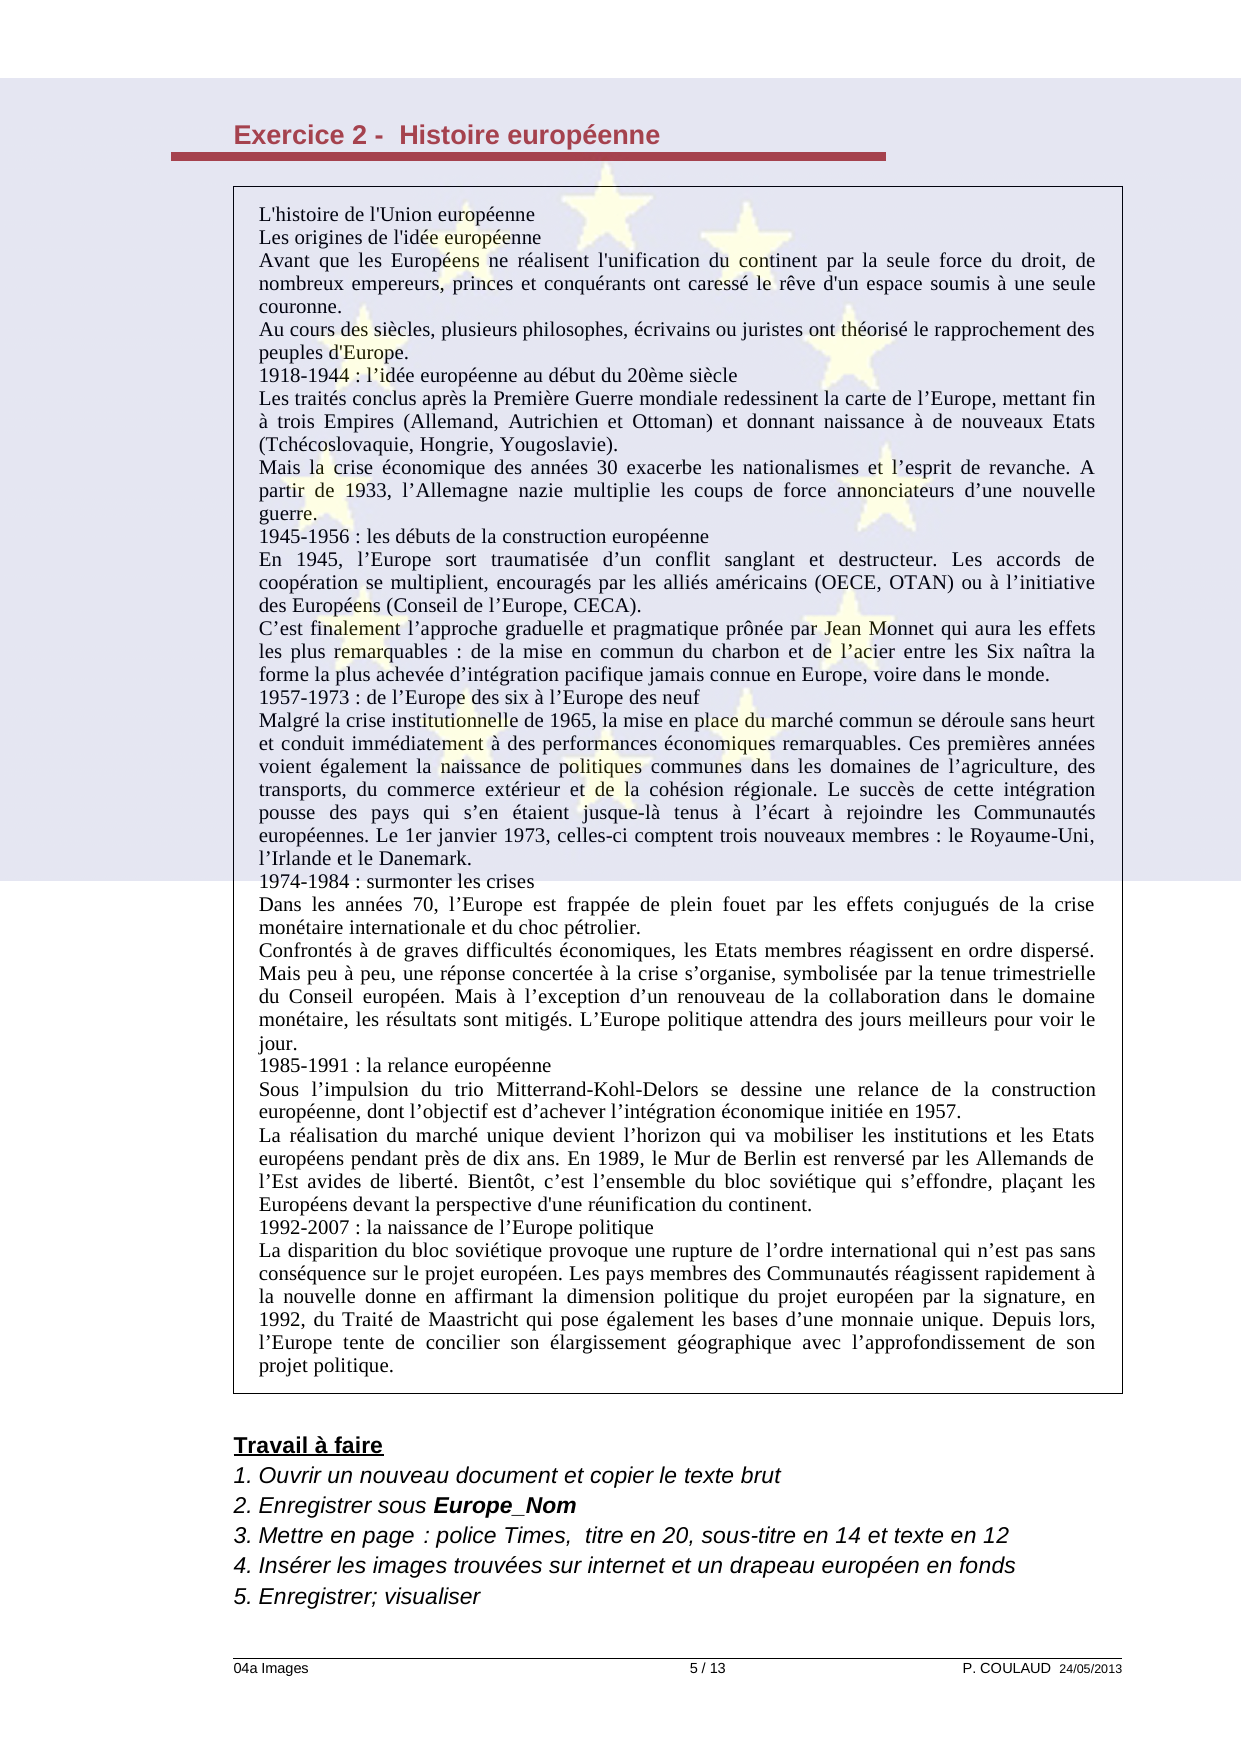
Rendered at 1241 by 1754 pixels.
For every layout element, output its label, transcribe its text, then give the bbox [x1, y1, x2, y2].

list Mettre en page : police Times, titre en 20, sous-titre en 14 et texte en 12 [233, 1523, 1122, 1549]
text 1992-2007 : la naissance de l’Europe politique [234, 1199, 1122, 1222]
text En 1945, l’Europe sort traumatisée d’un conflit sanglant et destructeur. Les accords de coopération se multiplient, encouragés par les alliés américains (OECE, OTAN) ou à l’initiative des Européens (Conseil de l’Europe, CECA). C’est finalement l’approche graduelle et pragmatique prônée par Jean Monnet qui aura les effets les plus remarquables : de la mise en commun du charbon et de l’acier entre les Six naîtra la forme la plus achevée d’intégration pacifique jamais connue en Europe, voire dans le monde. [234, 531, 1122, 669]
text Sous l’impulsion du trio Mitterrand-Kohl-Delors se dessine une relance de la construction européenne, dont l’objectif est d’achever l’intégration économique initiée en 1957. [234, 1061, 1122, 1107]
text La disparition du bloc soviétique provoque une rupture de l’ordre international qui n’est pas sans conséquence sur le projet européen. Les pays membres des Communautés réagissent rapidement à la nouvelle donne en affirmant la dimension politique du projet européen par la signature, en 1992, du Traité de Maastricht qui pose également les bases d’une monnaie unique. Depuis lors, l’Europe tente de concilier son élargissement géographique avec l’approfondissement de son projet politique. [234, 1222, 1122, 1393]
list Ouvrir un nouveau document et copier le texte brut [233, 1462, 1122, 1488]
text Dans les années 70, l’Europe est frappée de plein fouet par les effets conjugués de la crise monétaire internationale et du choc pétrolier. Confrontés à de graves difficultés économiques, les Etats membres réagissent en ordre dispersé. Mais peu à peu, une réponse concertée à la crise s’organise, symbolisée par la tenue trimestrielle du Conseil européen. Mais à l’exception d’un renouveau de la collaboration dans le domaine monétaire, les résultats sont mitigés. L’Europe politique attendra des jours meilleurs pour voir le jour. [234, 881, 1122, 1038]
text 1957-1973 : de l’Europe des six à l’Europe des neuf [234, 669, 1122, 853]
text Les origines de l'idée européenne [234, 209, 1122, 232]
text Malgré la crise institutionnelle de 1965, la mise en place du marché commun se déroule sans heurt et conduit immédiatement à des performances économiques remarquables. Ces premières années voient également la naissance de politiques communes dans les domaines de l’agriculture, des transports, du commerce extérieur et de la cohésion régionale. Le succès de cette intégration pousse des pays qui s’en étaient jusque-là tenus à l’écart à rejoindre les Communautés européennes. Le 1er janvier 1973, celles-ci comptent trois nouveaux membres : le Royaume-Uni, l’Irlande et le Danemark. [234, 853, 1122, 876]
text 1918-1944 : l’idée européenne au début du 20ème siècle [234, 347, 1122, 370]
text 1974-1984 : surmonter les crises [461, 876, 1122, 881]
text La réalisation du marché unique devient l’horizon qui va mobiliser les institutions et les Etats européens pendant près de dix ans. En 1989, le Mur de Berlin est renversé par les Allemands de l’Est avides de liberté. Bientôt, c’est l’ensemble du bloc soviétique qui s’effondre, plaçant les Européens devant la perspective d'une réunification du continent. [234, 1107, 1122, 1199]
list Insérer les images trouvées sur internet et un drapeau européen en fonds [233, 1553, 1122, 1579]
subtitle Travail à faire [233, 1432, 1122, 1458]
list Enregistrer; visualiser [233, 1583, 1122, 1609]
text 1985-1991 : la relance européenne [234, 1038, 1122, 1061]
text Les traités conclus après la Première Guerre mondiale redessinent la carte de l’Europe, mettant fin à trois Empires (Allemand, Autrichien et Ottoman) et donnant naissance à de nouveaux Etats (Tchécoslovaquie, Hongrie, Yougoslavie). Mais la crise économique des années 30 exacerbe les nationalismes et l’esprit de revanche. A partir de 1933, l’Allemagne nazie multiplie les coups de force annonciateurs d’une nouvelle guerre. [234, 370, 1122, 508]
text Avant que les Européens ne réalisent l'unification du continent par la seule force du droit, de nombreux empereurs, princes et conquérants ont caressé le rêve d'un espace soumis à une seule couronne. Au cours des siècles, plusieurs philosophes, écrivains ou juristes ont théorisé le rapprochement des peuples d'Europe. [234, 232, 1122, 347]
text 1945-1956 : les débuts de la construction européenne [234, 508, 1122, 531]
list Enregistrer sous Europe_Nom [233, 1492, 1122, 1518]
